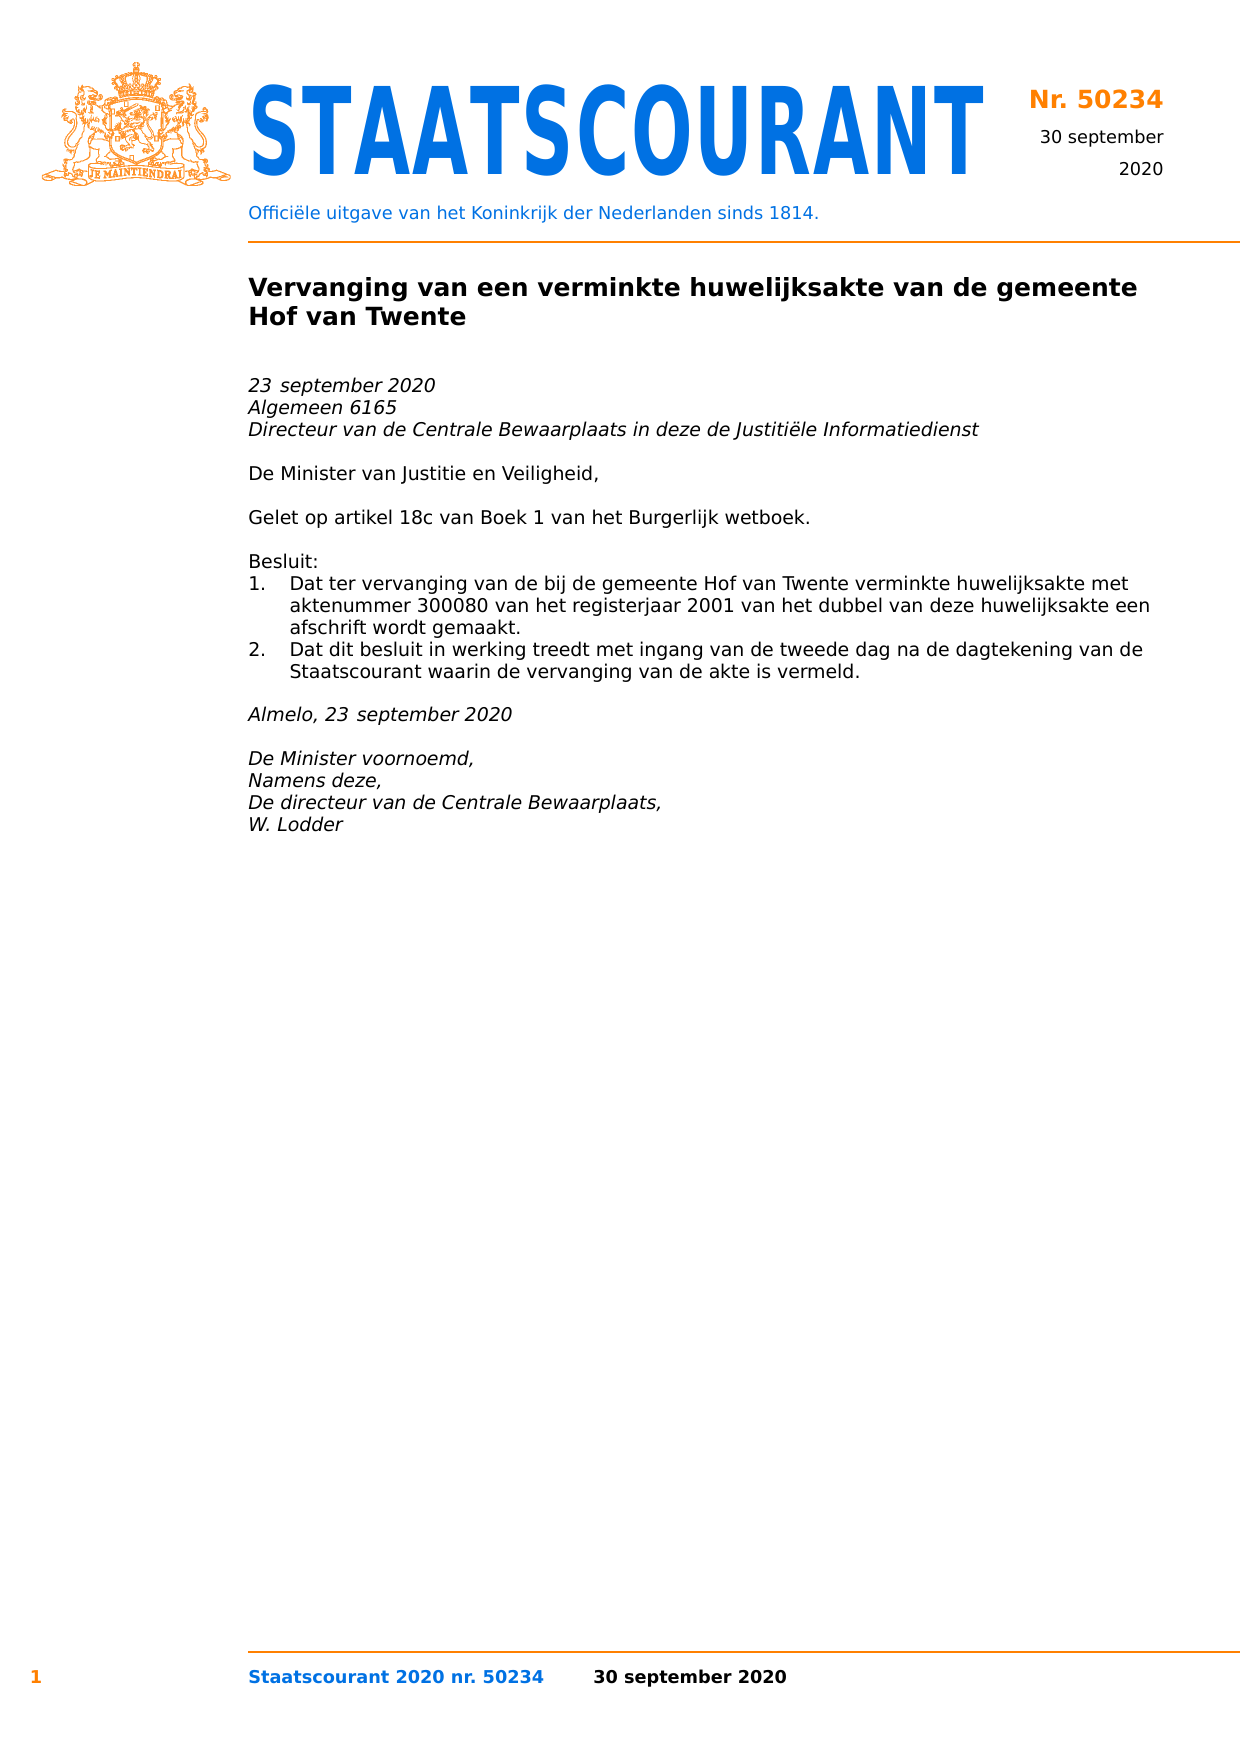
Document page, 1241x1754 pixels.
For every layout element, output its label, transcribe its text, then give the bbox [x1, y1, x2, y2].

text De Minister voornoemd, Namens deze, De directeur van de Centrale Bewaarplaats, W. Lodder [248, 748, 1163, 836]
table_header Nr. 50234 [998, 62, 1240, 121]
table_header [25, 62, 248, 241]
text 23 september 2020 [248, 375, 1163, 397]
picture [41, 62, 231, 186]
text Gelet op artikel 18c van Boek 1 van het Burgerlijk wetboek. [248, 507, 1163, 529]
text Directeur van de Centrale Bewaarplaats in deze de Justitiële Informatiedienst [248, 419, 1163, 441]
subtitle Vervanging van een verminkte huwelijksakte van de gemeente Hof van Twente [248, 273, 1163, 331]
text Besluit: [248, 551, 1163, 573]
table_header STAATSCOURANT [248, 62, 998, 203]
table_cell 2020 [998, 153, 1240, 203]
text Almelo, 23 september 2020 [248, 704, 1163, 726]
text De Minister van Justitie en Veiligheid, [248, 463, 1163, 485]
text 2. Dat dit besluit in werking treedt met ingang van de tweede dag na de dagtekening van de Staatscourant waarin de vervanging van de akte is vermeld. [248, 638, 1163, 682]
table_cell 30 september [998, 121, 1240, 153]
text 1. Dat ter vervanging van de bij de gemeente Hof van Twente verminkte huwelijksakte met aktenummer 300080 van het registerjaar 2001 van het dubbel van deze huwelijksakte een afschrift wordt gemaakt. [248, 573, 1163, 638]
text Algemeen 6165 [248, 397, 1163, 419]
table_cell Officiële uitgave van het Koninkrijk der Nederlanden sinds 1814. [248, 203, 1240, 241]
